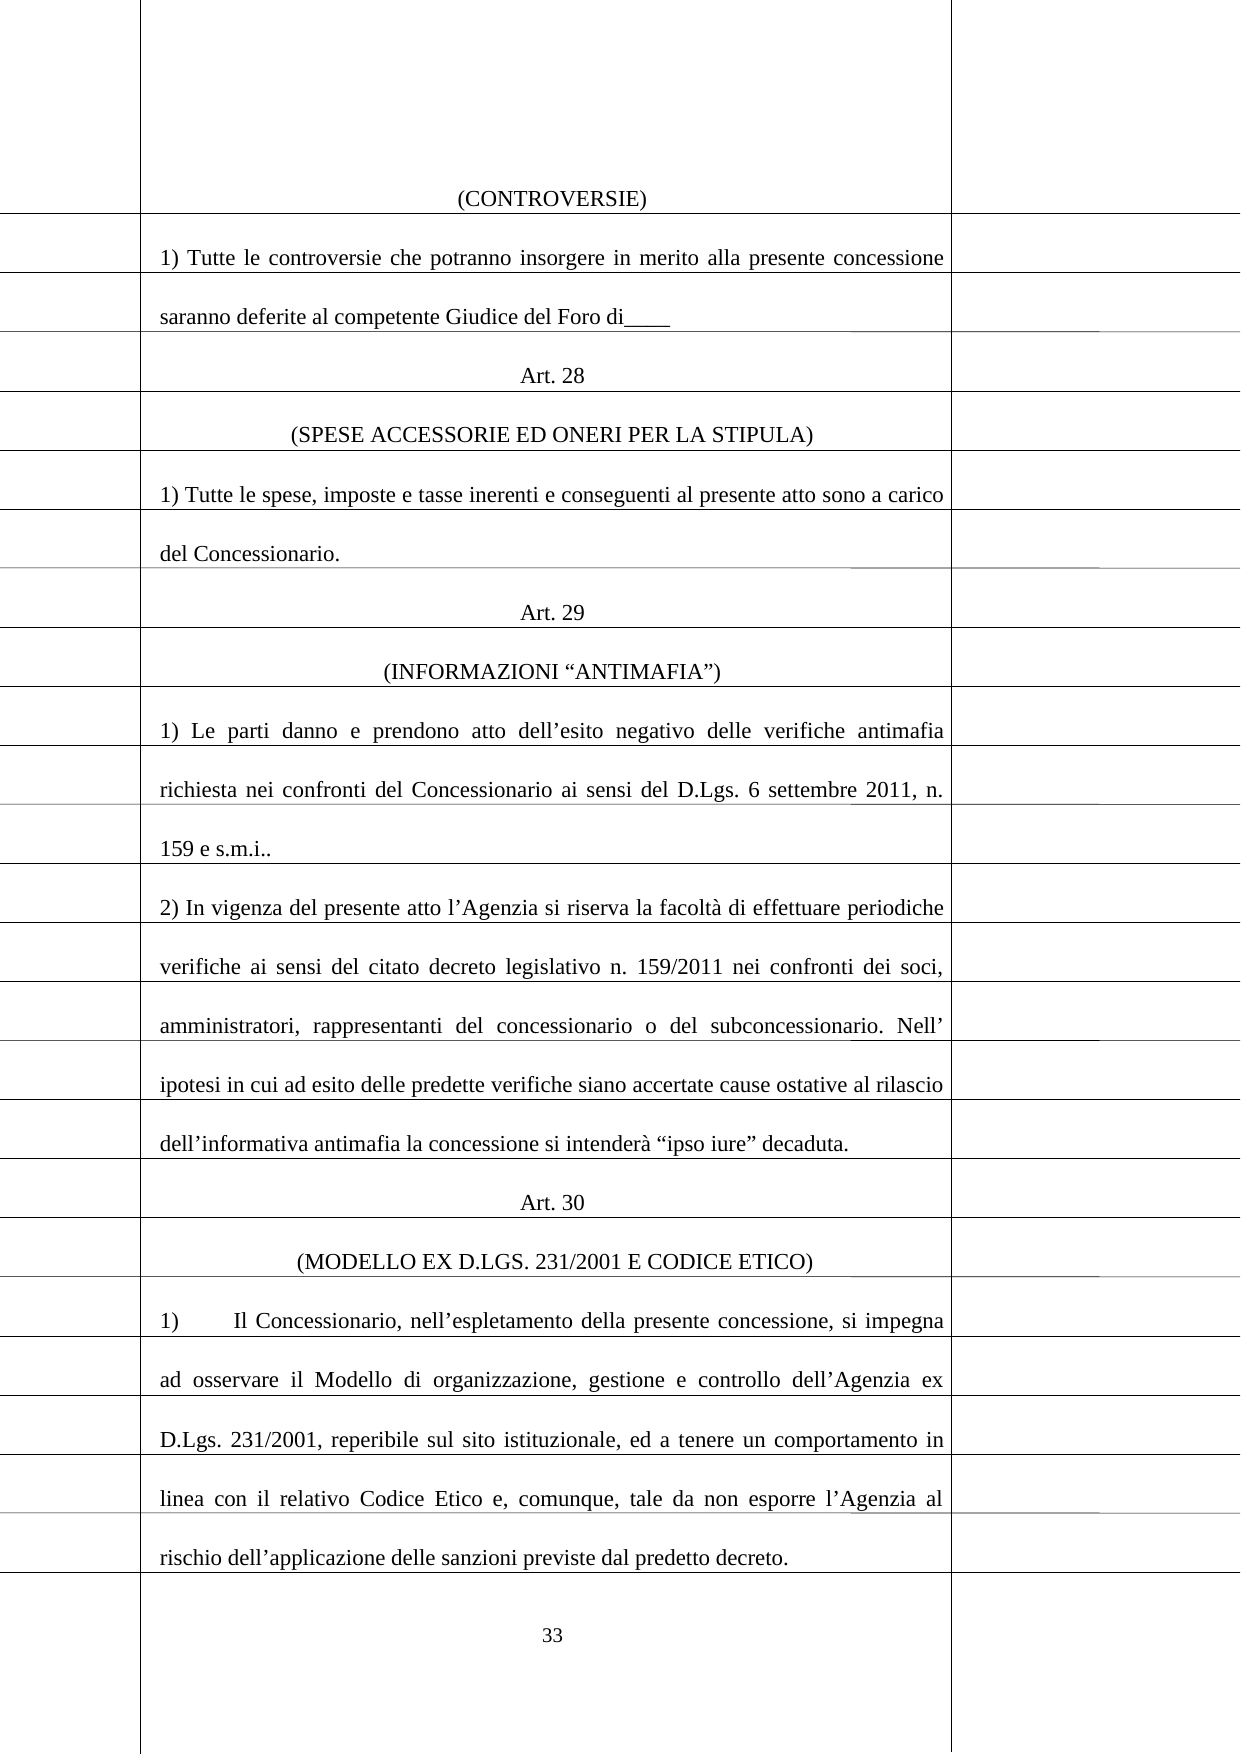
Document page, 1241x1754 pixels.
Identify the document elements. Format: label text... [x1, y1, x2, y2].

text 1) Tutte le spese, imposte e tasse inerenti e conseguenti al presente atto sono a carico [159, 455, 945, 509]
text saranno deferite al competente Giudice del Foro di____ [159, 273, 945, 331]
text 1) Tutte le controversie che potranno insorgere in merito alla presente concessione [159, 218, 945, 272]
text [159, 1277, 945, 1282]
text (INFORMAZIONI “ANTIMAFIA”) [159, 632, 945, 686]
text [159, 332, 945, 337]
list D.Lgs. 231/2001, reperibile sul sito istituzionale, ed a tenere un comportamento in [159, 1396, 945, 1454]
text [159, 569, 945, 573]
text [159, 687, 945, 691]
text dell’informativa antimafia la concessione si intenderà “ipso iure” decaduta. [159, 1100, 945, 1158]
text [159, 392, 945, 396]
text [159, 451, 945, 455]
list linea con il relativo Codice Etico e, comunque, tale da non esporre l’Agenzia al [159, 1455, 945, 1512]
text [159, 214, 945, 218]
text del Concessionario. [159, 510, 945, 567]
text richiesta nei confronti del Concessionario ai sensi del D.Lgs. 6 settembre 2011, n. [159, 746, 945, 803]
text 159 e s.m.i.. [159, 805, 945, 863]
list ad osservare il Modello di organizzazione, gestione e controllo dell’Agenzia ex [159, 1337, 945, 1395]
text Art. 29 [159, 573, 945, 627]
text verifiche ai sensi del citato decreto legislativo n. 159/2011 nei confronti dei soci, [159, 923, 945, 981]
text (MODELLO EX D.LGS. 231/2001 E CODICE ETICO) [159, 1223, 945, 1276]
text [159, 1218, 945, 1223]
text amministratori, rappresentanti del concessionario o del subconcessionario. Nell’ [159, 982, 945, 1040]
text Art. 30 [159, 1163, 945, 1217]
text 1) Le parti danno e prendono atto dell’esito negativo delle verifiche antimafia [159, 691, 945, 745]
list Il Concessionario, nell’espletamento della presente concessione, si impegna [159, 1282, 945, 1336]
text ipotesi in cui ad esito delle predette verifiche siano accertate cause ostative al rilascio [159, 1041, 945, 1099]
text 2) In vigenza del presente atto l’Agenzia si riserva la facoltà di effettuare periodiche [159, 868, 945, 922]
text (CONTROVERSIE) [159, 159, 945, 213]
list rischio dell’applicazione delle sanzioni previste dal predetto decreto. [159, 1514, 945, 1572]
text (SPESE ACCESSORIE ED ONERI PER LA STIPULA) [159, 396, 945, 450]
text [159, 628, 945, 632]
text Art. 28 [159, 337, 945, 391]
